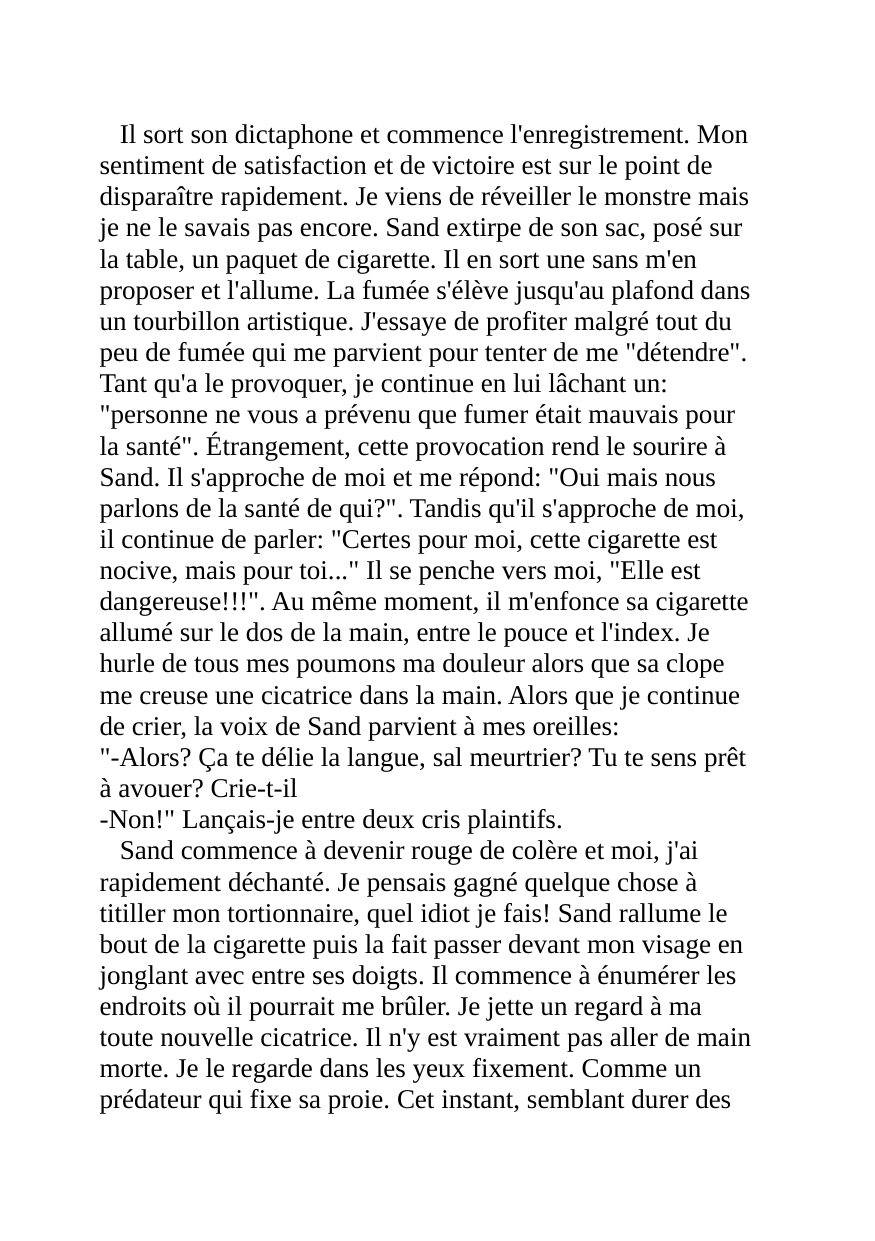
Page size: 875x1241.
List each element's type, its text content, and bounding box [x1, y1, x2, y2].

text Sand commence à devenir rouge de colère et moi, j'ai rapidement déchanté. Je pensais gagné quelque chose à titiller mon tortionnaire, quel idiot je fais! Sand rallume le bout de la cigarette puis la fait passer devant mon visage en jonglant avec entre ses doigts. Il commence à énumérer les endroits où il pourrait me brûler. Je jette un regard à ma toute nouvelle cicatrice. Il n'y est vraiment pas aller de main morte. Je le regarde dans les yeux fixement. Comme un prédateur qui fixe sa proie. Cet instant, semblant durer des [99, 834, 755, 1115]
text Il sort son dictaphone et commence l'enregistrement. Mon sentiment de satisfaction et de victoire est sur le point de disparaître rapidement. Je viens de réveiller le monstre mais je ne le savais pas encore. Sand extirpe de son sac, posé sur la table, un paquet de cigarette. Il en sort une sans m'en proposer et l'allume. La fumée s'élève jusqu'au plafond dans un tourbillon artistique. J'essaye de profiter malgré tout du peu de fumée qui me parvient pour tenter de me "détendre". Tant qu'a le provoquer, je continue en lui lâchant un: "personne ne vous a prévenu que fumer était mauvais pour la santé". Étrangement, cette provocation rend le sourire à Sand. Il s'approche de moi et me répond: "Oui mais nous parlons de la santé de qui?". Tandis qu'il s'approche de moi, il continue de parler: "Certes pour moi, cette cigarette est nocive, mais pour toi..." Il se penche vers moi, "Elle est dangereuse!!!". Au même moment, il m'enfonce sa cigarette allumé sur le dos de la main, entre le pouce et l'index. Je hurle de tous mes poumons ma douleur alors que sa clope me creuse une cicatrice dans la main. Alors que je continue de crier, la voix de Sand parvient à mes oreilles: [99, 118, 755, 741]
text -Non!" Lançais-je entre deux cris plaintifs. [99, 803, 755, 834]
text "-Alors? Ça te délie la langue, sal meurtrier? Tu te sens prêt à avouer? Crie-t-il [99, 741, 755, 803]
